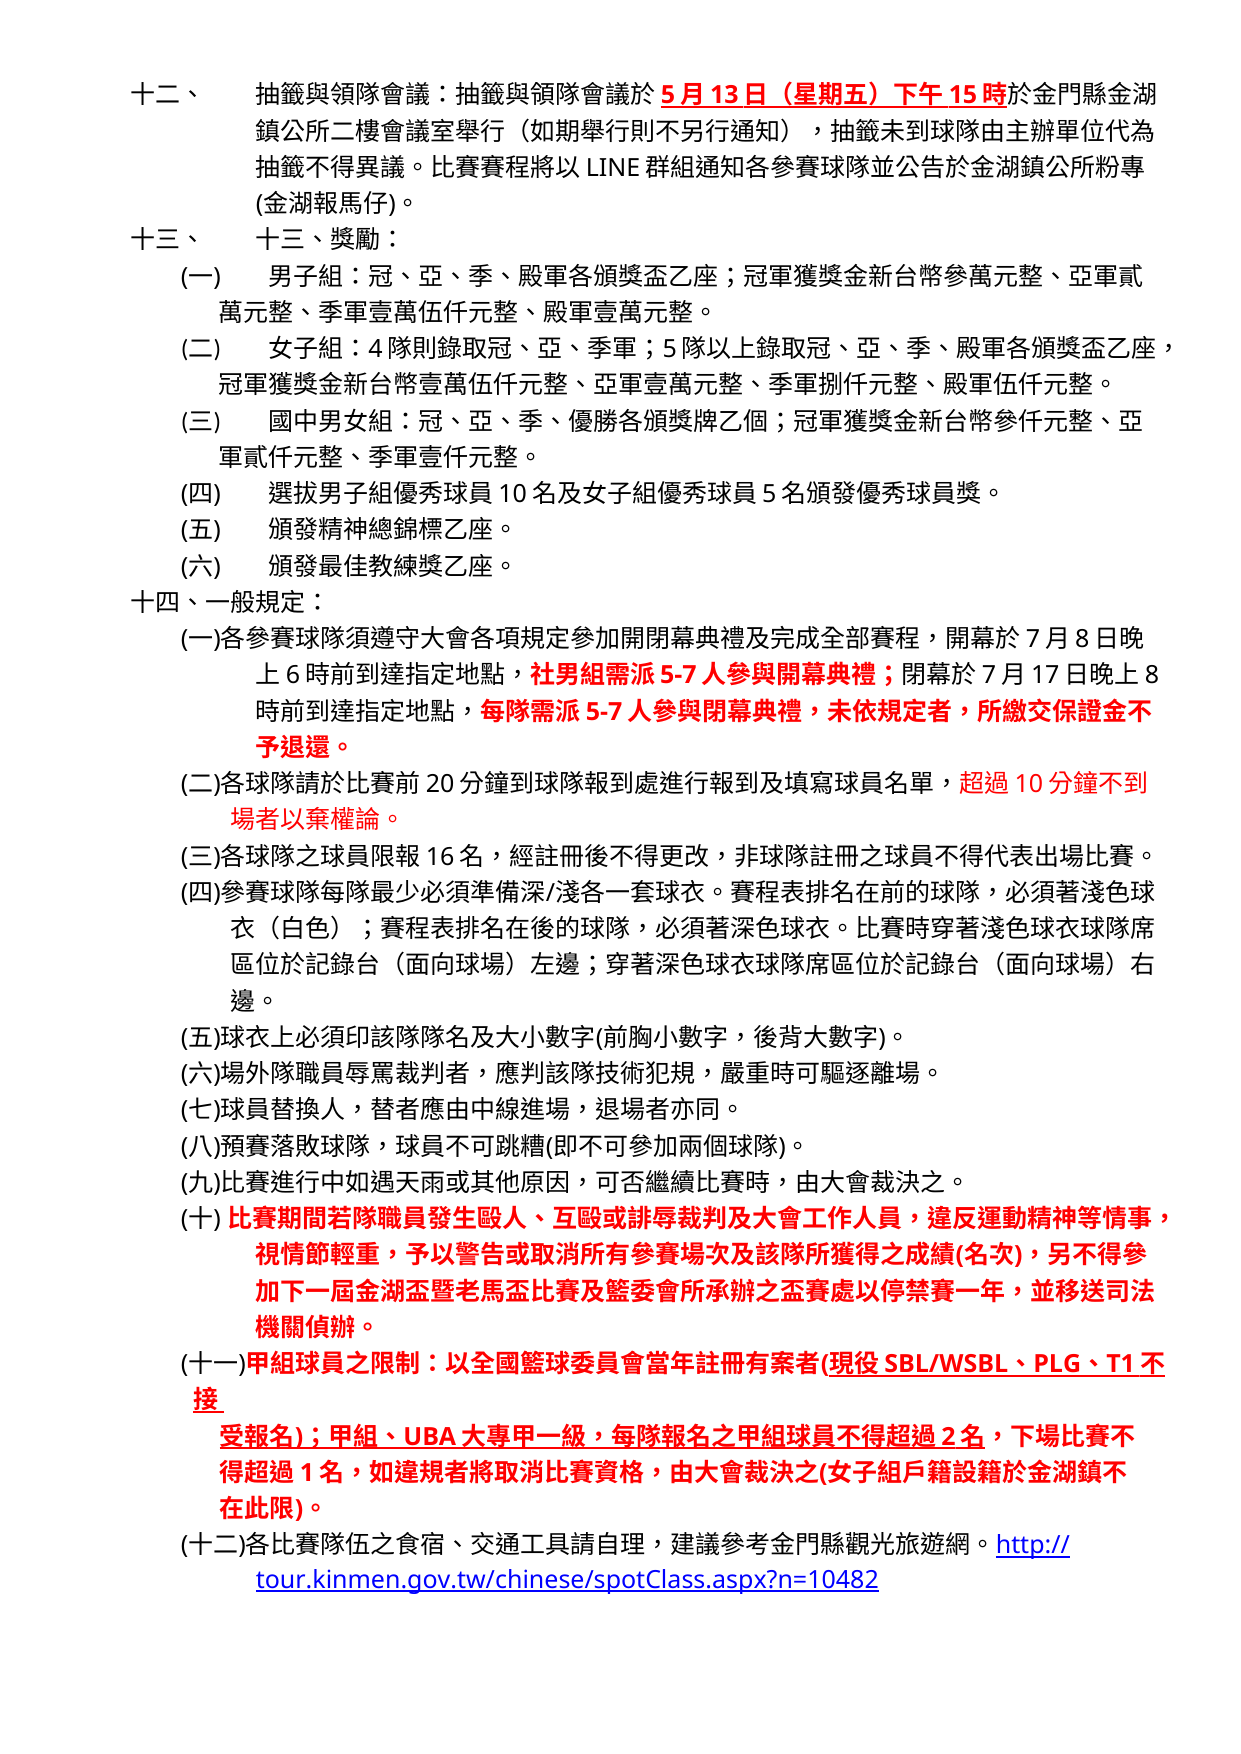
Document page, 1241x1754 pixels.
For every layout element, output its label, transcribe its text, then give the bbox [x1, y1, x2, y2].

list 十三、獎勵： [131, 220, 1165, 256]
text (二)各球隊請於比賽前20分鐘到球隊報到處進行報到及填寫球員名單，超過10分鐘不到場者以棄權論。 [181, 764, 1165, 836]
list 頒發精神總錦標乙座。 [181, 510, 1165, 546]
list 選拔男子組優秀球員10名及女子組優秀球員5名頒發優秀球員獎。 [181, 474, 1165, 510]
text 在此限)。 [181, 1489, 1165, 1525]
list 抽籤與領隊會議：抽籤與領隊會議於5月13日（星期五）下午15時於金門縣金湖鎮公所二樓會議室舉行（如期舉行則不另行通知），抽籤未到球隊由主辦單位代為抽籤不得異議。比賽賽程將以LINE群組通知各參賽球隊並公告於金湖鎮公所粉專(金湖報馬仔)。 [131, 75, 1165, 220]
text 受報名)；甲組、UBA大專甲一級，每隊報名之甲組球員不得超過2名，下場比賽不 [181, 1416, 1165, 1452]
list 頒發最佳教練獎乙座。 [181, 546, 1165, 582]
text (五)球衣上必須印該隊隊名及大小數字(前胸小數字，後背大數字)。 [181, 1017, 1165, 1054]
text (八)預賽落敗球隊，球員不可跳糟(即不可參加兩個球隊)。 [181, 1126, 1165, 1162]
text (一)各參賽球隊須遵守大會各項規定參加開閉幕典禮及完成全部賽程，開幕於7月8日晚上6時前到達指定地點，社男組需派5-7人參與開幕典禮；閉幕於7月17日晚上8時前到達指定地點，每隊需派5-7人參與閉幕典禮，未依規定者，所繳交保證金不予退還。 [181, 619, 1165, 764]
text 十四、一般規定： [131, 582, 1165, 619]
list 女子組：4隊則錄取冠、亞、季軍；5隊以上錄取冠、亞、季、殿軍各頒獎盃乙座，冠軍獲獎金新台幣壹萬伍仟元整、亞軍壹萬元整、季軍捌仟元整、殿軍伍仟元整。 [181, 329, 1165, 401]
text (六)場外隊職員辱罵裁判者，應判該隊技術犯規，嚴重時可驅逐離場。 [181, 1054, 1165, 1090]
text (七)球員替換人，替者應由中線進場，退場者亦同。 [181, 1090, 1165, 1126]
text (十二)各比賽隊伍之食宿、交通工具請自理，建議參考金門縣觀光旅遊網。http://tour.kinmen.gov.tw/chinese/spotClass.aspx?n=10482 [181, 1525, 1165, 1595]
text (十) 比賽期間若隊職員發生毆人、互毆或誹辱裁判及大會工作人員，違反運動精神等情事，視情節輕重，予以警告或取消所有參賽場次及該隊所獲得之成績(名次)，另不得參加下一屆金湖盃暨老馬盃比賽及籃委會所承辦之盃賽處以停禁賽一年，並移送司法機關偵辦。 [181, 1199, 1165, 1344]
text 得超過1名，如違規者將取消比賽資格，由大會裁決之(女子組戶籍設籍於金湖鎮不 [181, 1452, 1165, 1489]
text (四)參賽球隊每隊最少必須準備深/淺各一套球衣。賽程表排名在前的球隊，必須著淺色球衣（白色）；賽程表排名在後的球隊，必須著深色球衣。比賽時穿著淺色球衣球隊席區位於記錄台（面向球場）左邊；穿著深色球衣球隊席區位於記錄台（面向球場）右邊。 [181, 872, 1165, 1017]
list 男子組：冠、亞、季、殿軍各頒獎盃乙座；冠軍獲獎金新台幣參萬元整、亞軍貳萬元整、季軍壹萬伍仟元整、殿軍壹萬元整。 [181, 256, 1165, 329]
text (九)比賽進行中如遇天雨或其他原因，可否繼續比賽時，由大會裁決之。 [181, 1162, 1165, 1199]
text (三)各球隊之球員限報16名，經註冊後不得更改，非球隊註冊之球員不得代表出場比賽。 [181, 836, 1165, 872]
text (十一)甲組球員之限制：以全國籃球委員會當年註冊有案者(現役SBL/WSBL、PLG、T1不接 [181, 1344, 1165, 1416]
list 國中男女組：冠、亞、季、優勝各頒獎牌乙個；冠軍獲獎金新台幣參仟元整、亞軍貳仟元整、季軍壹仟元整。 [181, 401, 1165, 474]
